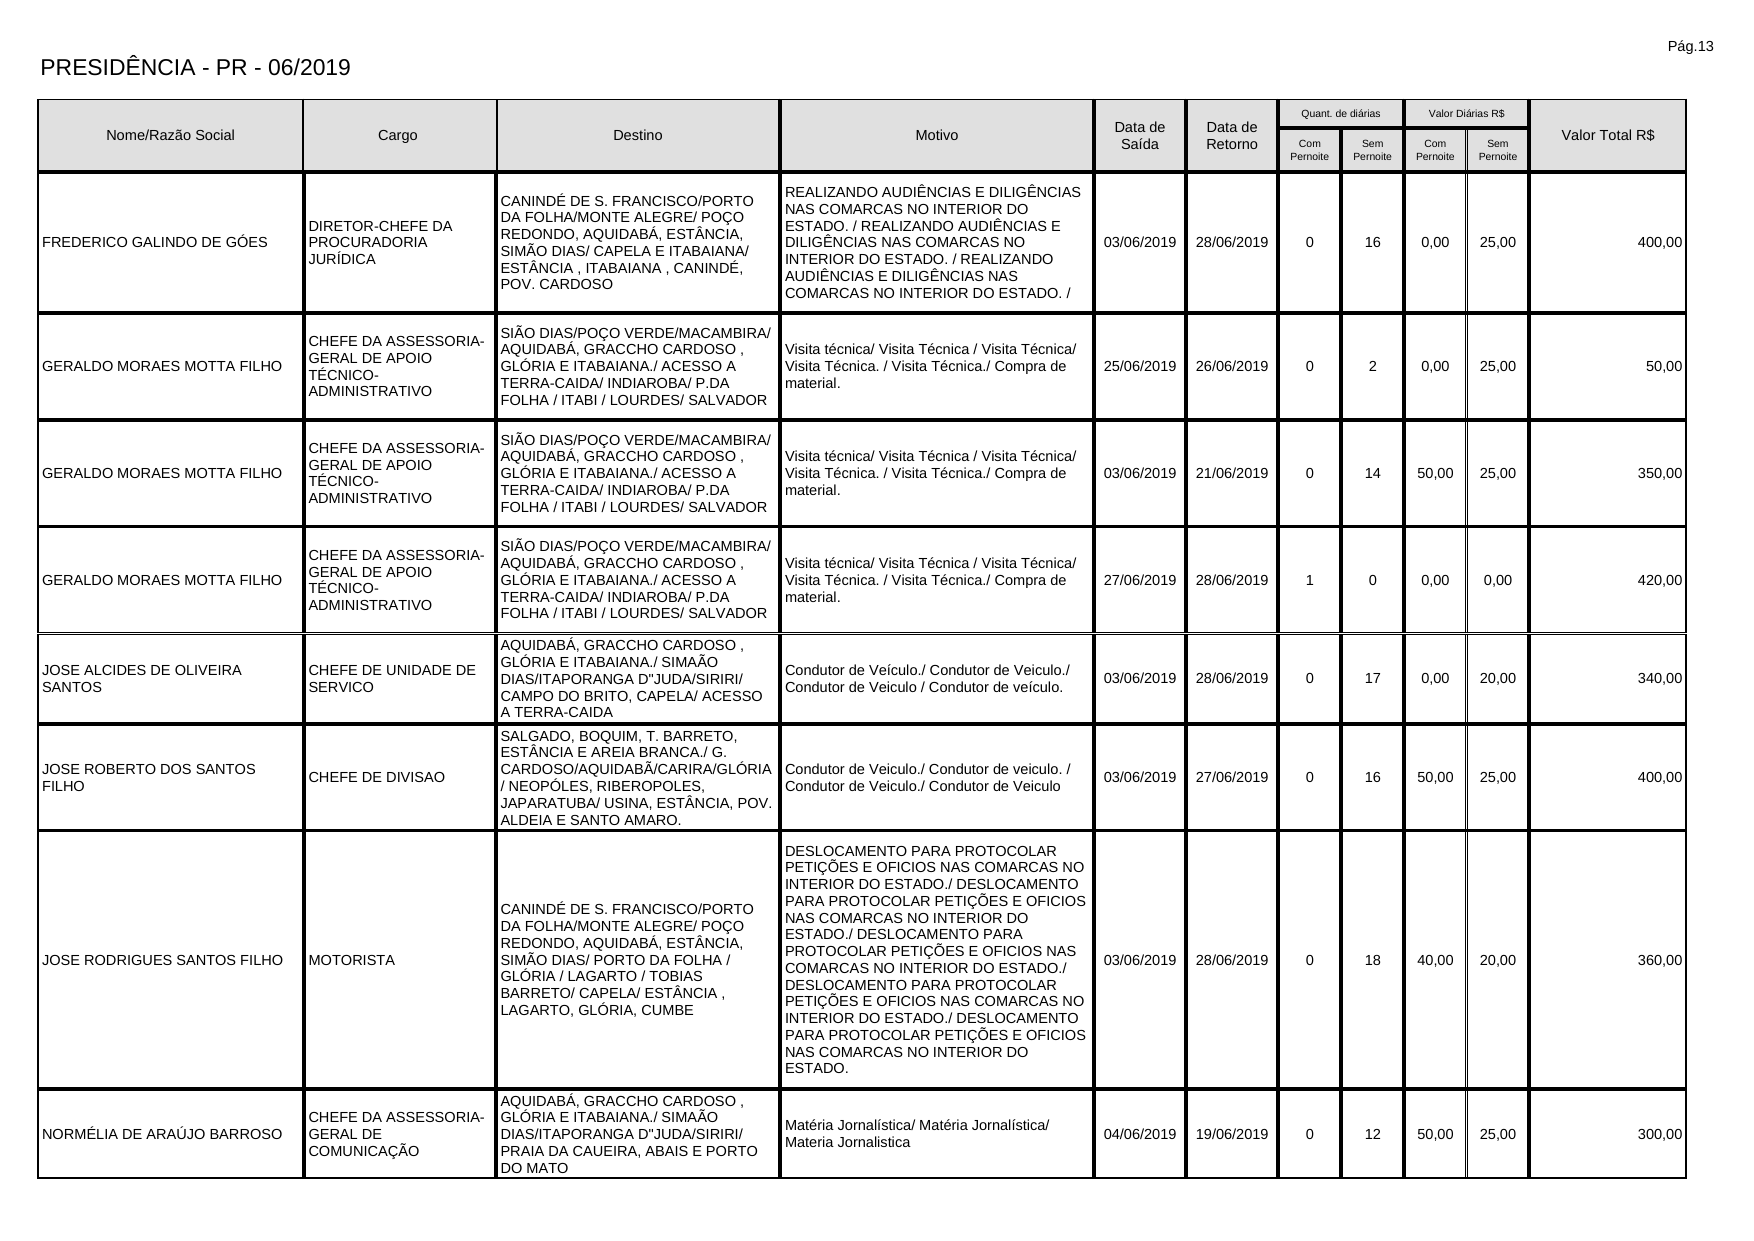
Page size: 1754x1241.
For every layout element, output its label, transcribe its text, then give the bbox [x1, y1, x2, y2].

table_cell Com Pernoite [1280, 130, 1339, 170]
table_cell 0,00 [1406, 635, 1465, 722]
table_cell 350,00 [1531, 422, 1685, 525]
table_cell CHEFE DA ASSESSORIA-GERAL DE APOIO TÉCNICO-ADMINISTRATIVO [306, 315, 494, 418]
table_cell Destino [498, 100, 778, 170]
table_cell SIÃO DIAS/POÇO VERDE/MACAMBIRA/ AQUIDABÁ, GRACCHO CARDOSO , GLÓRIA E ITABAIANA./ ACESSO A TERRA-CAIDA/ INDIAROBA/ P.DA FOLHA / ITABI / LOURDES/ SALVADOR [498, 422, 778, 525]
table_cell Matéria Jornalística/ Matéria Jornalística/ Materia Jornalistica [782, 1091, 1092, 1177]
table_cell JOSE RODRIGUES SANTOS FILHO [39, 832, 302, 1087]
table_cell Com Pernoite [1406, 130, 1465, 170]
table_cell 340,00 [1531, 635, 1685, 722]
table_cell 16 [1343, 174, 1402, 311]
table_cell 0,00 [1406, 315, 1465, 418]
table_cell AQUIDABÁ, GRACCHO CARDOSO , GLÓRIA E ITABAIANA./ SIMAÃO DIAS/ITAPORANGA D"JUDA/SIRIRI/ PRAIA DA CAUEIRA, ABAIS E PORTO DO MATO [498, 1091, 778, 1177]
table_cell 0 [1280, 726, 1339, 829]
table_cell Visita técnica/ Visita Técnica / Visita Técnica/ Visita Técnica. / Visita Técnica./ Compra de material. [782, 422, 1092, 525]
table_cell PRESIDÊNCIA - PR - 06/2019 [37, 54, 1322, 84]
table_cell Condutor de Veiculo./ Condutor de veiculo. / Condutor de Veiculo./ Condutor de Veiculo [782, 726, 1092, 829]
table_cell 03/06/2019 [1096, 422, 1184, 525]
table_cell [37, 84, 1322, 98]
table_cell 400,00 [1531, 174, 1685, 311]
table_cell 03/06/2019 [1096, 635, 1184, 722]
table_cell 28/06/2019 [1188, 832, 1276, 1087]
table_cell [37, 1179, 1687, 1201]
table_cell CHEFE DE UNIDADE DE SERVICO [306, 635, 494, 722]
table_cell 03/06/2019 [1096, 832, 1184, 1087]
table_cell SALGADO, BOQUIM, T. BARRETO, ESTÂNCIA E AREIA BRANCA./ G. CARDOSO/AQUIDABÃ/CARIRA/GLÓRIA/ NEOPÓLES, RIBEROPOLES, JAPARATUBA/ USINA, ESTÂNCIA, POV. ALDEIA E SANTO AMARO. [498, 726, 778, 829]
table_cell 16 [1343, 726, 1402, 829]
table_cell [1687, 99, 1717, 1201]
table_cell 28/06/2019 [1188, 635, 1276, 722]
table_cell 0,00 [1406, 528, 1465, 632]
table_cell 2 [1343, 315, 1402, 418]
table_cell 26/06/2019 [1188, 315, 1276, 418]
table_cell 25,00 [1468, 1091, 1527, 1177]
table_cell 20,00 [1468, 832, 1527, 1087]
table_cell 03/06/2019 [1096, 174, 1184, 311]
table_cell 0 [1280, 635, 1339, 722]
table_cell SIÃO DIAS/POÇO VERDE/MACAMBIRA/ AQUIDABÁ, GRACCHO CARDOSO , GLÓRIA E ITABAIANA./ ACESSO A TERRA-CAIDA/ INDIAROBA/ P.DA FOLHA / ITABI / LOURDES/ SALVADOR [498, 315, 778, 418]
table_cell 0 [1280, 315, 1339, 418]
table_cell Condutor de Veículo./ Condutor de Veiculo./ Condutor de Veiculo / Condutor de veículo. [782, 635, 1092, 722]
table_cell Data de Retorno [1188, 100, 1276, 170]
table_cell 20,00 [1468, 635, 1527, 722]
table_cell Cargo [304, 100, 496, 170]
table_cell 03/06/2019 [1096, 726, 1184, 829]
table_cell 0 [1343, 528, 1402, 632]
table_cell [1322, 54, 1717, 98]
table_cell 25/06/2019 [1096, 315, 1184, 418]
table_cell 27/06/2019 [1188, 726, 1276, 829]
table_cell JOSE ALCIDES DE OLIVEIRA SANTOS [39, 635, 302, 722]
table_cell SIÃO DIAS/POÇO VERDE/MACAMBIRA/ AQUIDABÁ, GRACCHO CARDOSO , GLÓRIA E ITABAIANA./ ACESSO A TERRA-CAIDA/ INDIAROBA/ P.DA FOLHA / ITABI / LOURDES/ SALVADOR [498, 528, 778, 632]
table_cell 50,00 [1406, 1091, 1465, 1177]
table_cell 19/06/2019 [1188, 1091, 1276, 1177]
table_cell Valor Diárias R$ [1406, 100, 1527, 126]
table_cell 420,00 [1531, 528, 1685, 632]
table_cell 25,00 [1468, 315, 1527, 418]
table_cell 50,00 [1531, 315, 1685, 418]
table_cell Visita técnica/ Visita Técnica / Visita Técnica/ Visita Técnica. / Visita Técnica./ Compra de material. [782, 315, 1092, 418]
table_cell CHEFE DE DIVISAO [306, 726, 494, 829]
table_cell 12 [1343, 1091, 1402, 1177]
table_cell Data de Saída [1096, 100, 1184, 170]
table_cell NORMÉLIA DE ARAÚJO BARROSO [39, 1091, 302, 1177]
table_cell 25,00 [1468, 174, 1527, 311]
table_cell 18 [1343, 832, 1402, 1087]
table_cell CHEFE DA ASSESSORIA-GERAL DE APOIO TÉCNICO-ADMINISTRATIVO [306, 422, 494, 525]
table_cell GERALDO MORAES MOTTA FILHO [39, 528, 302, 632]
table_cell CANINDÉ DE S. FRANCISCO/PORTO DA FOLHA/MONTE ALEGRE/ POÇO REDONDO, AQUIDABÁ, ESTÂNCIA, SIMÃO DIAS/ PORTO DA FOLHA / GLÓRIA / LAGARTO / TOBIAS BARRETO/ CAPELA/ ESTÂNCIA , LAGARTO, GLÓRIA, CUMBE [498, 832, 778, 1087]
table_cell 0 [1280, 174, 1339, 311]
table_cell 400,00 [1531, 726, 1685, 829]
table_cell 21/06/2019 [1188, 422, 1276, 525]
table_cell Sem Pernoite [1343, 130, 1402, 170]
table_cell 360,00 [1531, 832, 1685, 1087]
table_cell 40,00 [1406, 832, 1465, 1087]
table_cell CHEFE DA ASSESSORIA-GERAL DE APOIO TÉCNICO-ADMINISTRATIVO [306, 528, 494, 632]
table_cell 0,00 [1406, 174, 1465, 311]
table_cell GERALDO MORAES MOTTA FILHO [39, 422, 302, 525]
table_cell Nome/Razão Social [39, 100, 302, 170]
table_cell 300,00 [1531, 1091, 1685, 1177]
table_cell 17 [1343, 635, 1402, 722]
table_cell Motivo [782, 100, 1092, 170]
table_cell DESLOCAMENTO PARA PROTOCOLAR PETIÇÕES E OFICIOS NAS COMARCAS NO INTERIOR DO ESTADO./ DESLOCAMENTO PARA PROTOCOLAR PETIÇÕES E OFICIOS NAS COMARCAS NO INTERIOR DO ESTADO./ DESLOCAMENTO PARA PROTOCOLAR PETIÇÕES E OFICIOS NAS COMARCAS NO INTERIOR DO ESTADO./ DESLOCAMENTO PARA PROTOCOLAR PETIÇÕES E OFICIOS NAS COMARCAS NO INTERIOR DO ESTADO./ DESLOCAMENTO PARA PROTOCOLAR PETIÇÕES E OFICIOS NAS COMARCAS NO INTERIOR DO ESTADO. [782, 832, 1092, 1087]
table_cell 50,00 [1406, 726, 1465, 829]
table_cell [37, 37, 1573, 54]
table_cell DIRETOR-CHEFE DA PROCURADORIA JURÍDICA [306, 174, 494, 311]
table_cell Pág.13 [1573, 37, 1717, 54]
table_cell 25,00 [1468, 422, 1527, 525]
table_cell FREDERICO GALINDO DE GÓES [39, 174, 302, 311]
table_cell MOTORISTA [306, 832, 494, 1087]
table_cell AQUIDABÁ, GRACCHO CARDOSO , GLÓRIA E ITABAIANA./ SIMAÃO DIAS/ITAPORANGA D"JUDA/SIRIRI/ CAMPO DO BRITO, CAPELA/ ACESSO A TERRA-CAIDA [498, 635, 778, 722]
table_cell JOSE ROBERTO DOS SANTOS FILHO [39, 726, 302, 829]
table_cell 0 [1280, 422, 1339, 525]
table_cell CANINDÉ DE S. FRANCISCO/PORTO DA FOLHA/MONTE ALEGRE/ POÇO REDONDO, AQUIDABÁ, ESTÂNCIA, SIMÃO DIAS/ CAPELA E ITABAIANA/ ESTÂNCIA , ITABAIANA , CANINDÉ, POV. CARDOSO [498, 174, 778, 311]
table_cell 27/06/2019 [1096, 528, 1184, 632]
table_cell 0 [1280, 1091, 1339, 1177]
table_cell Visita técnica/ Visita Técnica / Visita Técnica/ Visita Técnica. / Visita Técnica./ Compra de material. [782, 528, 1092, 632]
table_cell REALIZANDO AUDIÊNCIAS E DILIGÊNCIAS NAS COMARCAS NO INTERIOR DO ESTADO. / REALIZANDO AUDIÊNCIAS E DILIGÊNCIAS NAS COMARCAS NO INTERIOR DO ESTADO. / REALIZANDO AUDIÊNCIAS E DILIGÊNCIAS NAS COMARCAS NO INTERIOR DO ESTADO. / [782, 174, 1092, 311]
table_cell 04/06/2019 [1096, 1091, 1184, 1177]
table_cell 28/06/2019 [1188, 528, 1276, 632]
table_cell 25,00 [1468, 726, 1527, 829]
table_cell Quant. de diárias [1280, 100, 1402, 126]
table_cell 28/06/2019 [1188, 174, 1276, 311]
table_cell 0,00 [1468, 528, 1527, 632]
table_cell 14 [1343, 422, 1402, 525]
table_cell 1 [1280, 528, 1339, 632]
table_cell Valor Total R$ [1531, 100, 1685, 170]
table_cell Sem Pernoite [1468, 130, 1527, 170]
table_cell 50,00 [1406, 422, 1465, 525]
table_cell CHEFE DA ASSESSORIA-GERAL DE COMUNICAÇÃO [306, 1091, 494, 1177]
table_cell GERALDO MORAES MOTTA FILHO [39, 315, 302, 418]
table_cell 0 [1280, 832, 1339, 1087]
